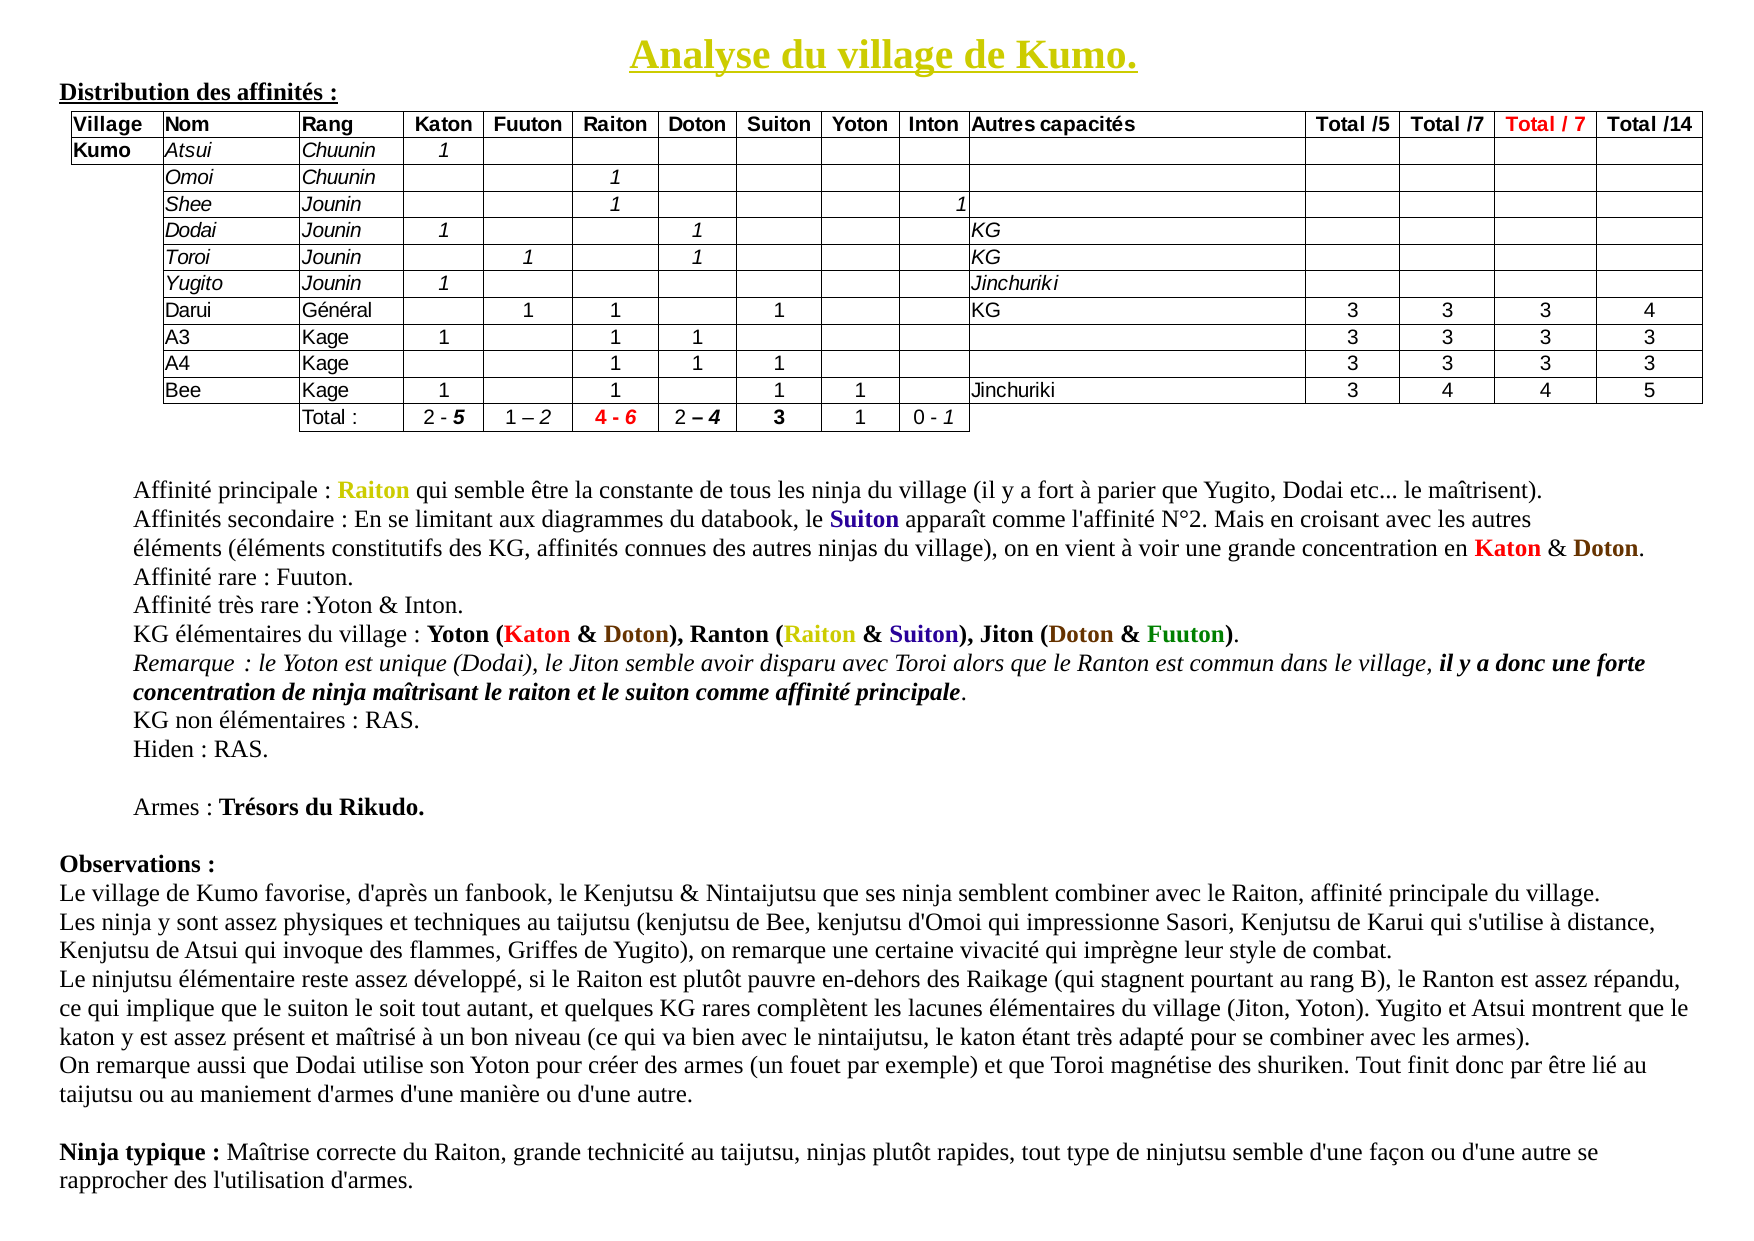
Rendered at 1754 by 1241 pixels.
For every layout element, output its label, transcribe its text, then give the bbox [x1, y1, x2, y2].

text Hiden : RAS. [59, 734, 1695, 763]
text Les ninja y sont assez physiques et techniques au taijutsu (kenjutsu de Bee, kenjutsu d'Omoi qui impressionne Sasori, Kenjutsu de Karui qui s'utilise à distance, Kenjutsu de Atsui qui invoque des flammes, Griffes de Yugito), on remarque une certaine vivacité qui imprègne leur style de combat. [59, 907, 1695, 964]
text Observations : [59, 849, 1695, 878]
text Analyse du village de Kumo. [59, 29, 1695, 77]
text Armes : Trésors du Rikudo. [59, 792, 1695, 820]
text Ninja typique : Maîtrise correcte du Raiton, grande technicité au taijutsu, ninjas plutôt rapides, tout type de ninjutsu semble d'une façon ou d'une autre se rapprocher des l'utilisation d'armes. [59, 1137, 1695, 1194]
text Le ninjutsu élémentaire reste assez développé, si le Raiton est plutôt pauvre en-dehors des Raikage (qui stagnent pourtant au rang B), le Ranton est assez répandu, ce qui implique que le suiton le soit tout autant, et quelques KG rares complètent les lacunes élémentaires du village (Jiton, Yoton). Yugito et Atsui montrent que le katon y est assez présent et maîtrisé à un bon niveau (ce qui va bien avec le nintaijutsu, le katon étant très adapté pour se combiner avec les armes). [59, 964, 1695, 1050]
text KG non élémentaires : RAS. [59, 705, 1695, 734]
text Affinité rare : Fuuton. [59, 562, 1695, 590]
text Le village de Kumo favorise, d'après un fanbook, le Kenjutsu & Nintaijutsu que ses ninja semblent combiner avec le Raiton, affinité principale du village. [59, 878, 1695, 907]
text Affinité très rare :Yoton & Inton. [59, 590, 1695, 619]
text Affinités secondaire : En se limitant aux diagrammes du databook, le Suiton apparaît comme l'affinité N°2. Mais en croisant avec les autres éléments (éléments constitutifs des KG, affinités connues des autres ninjas du village), on en vient à voir une grande concentration en Katon & Doton. [59, 504, 1695, 562]
text Distribution des affinités : [59, 77, 1695, 106]
text Affinité principale : Raiton qui semble être la constante de tous les ninja du village (il y a fort à parier que Yugito, Dodai etc... le maîtrisent). [59, 475, 1695, 504]
text KG élémentaires du village : Yoton (Katon & Doton), Ranton (Raiton & Suiton), Jiton (Doton & Fuuton). [59, 619, 1695, 648]
text Remarque : le Yoton est unique (Dodai), le Jiton semble avoir disparu avec Toroi alors que le Ranton est commun dans le village, il y a donc une forte concentration de ninja maîtrisant le raiton et le suiton comme affinité principale. [59, 648, 1695, 705]
text On remarque aussi que Dodai utilise son Yoton pour créer des armes (un fouet par exemple) et que Toroi magnétise des shuriken. Tout finit donc par être lié au taijutsu ou au maniement d'armes d'une manière ou d'une autre. [59, 1050, 1695, 1108]
